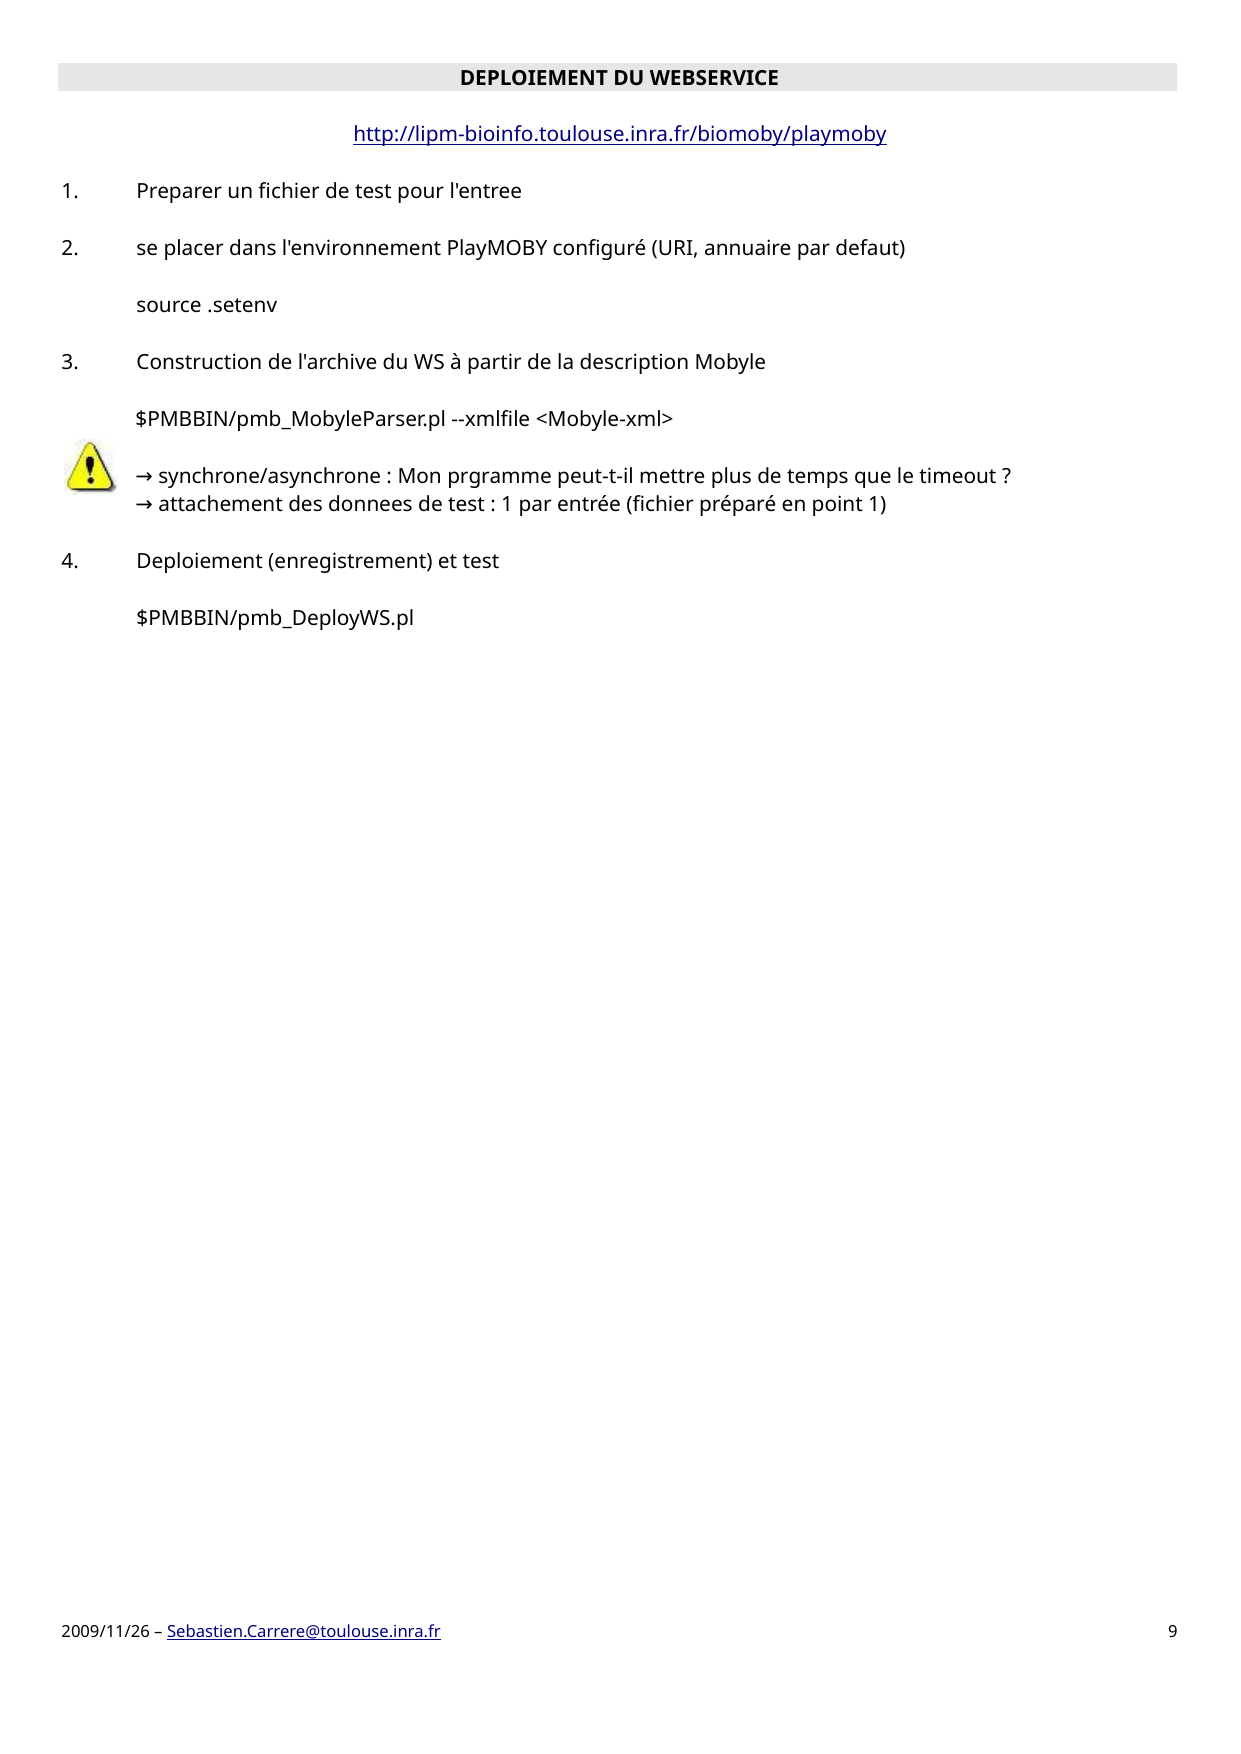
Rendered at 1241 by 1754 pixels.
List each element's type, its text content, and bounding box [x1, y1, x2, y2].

list Deploiement (enregistrement) et test $PMBBIN/pmb_DeployWS.pl [61, 546, 1177, 688]
list DEPLOIEMENT DU WEBSERVICE [58, 63, 1177, 91]
list $PMBBIN/pmb_MobyleParser.pl --xmlfile <Mobyle-xml> → synchrone/asynchrone : Mon prgramme peut-t-il mettre plus de temps que le timeout ? → attachement des donnees de test : 1 par entrée (fichier préparé en point 1) [61, 376, 1177, 518]
list http://lipm-bioinfo.toulouse.inra.fr/biomoby/playmoby [61, 91, 1177, 148]
list Preparer un fichier de test pour l'entree [61, 176, 1177, 205]
list se placer dans l'environnement PlayMOBY configuré (URI, annuaire par defaut) source .setenv [61, 233, 1177, 347]
list Construction de l'archive du WS à partir de la description Mobyle [61, 347, 1177, 376]
picture [63, 439, 119, 495]
